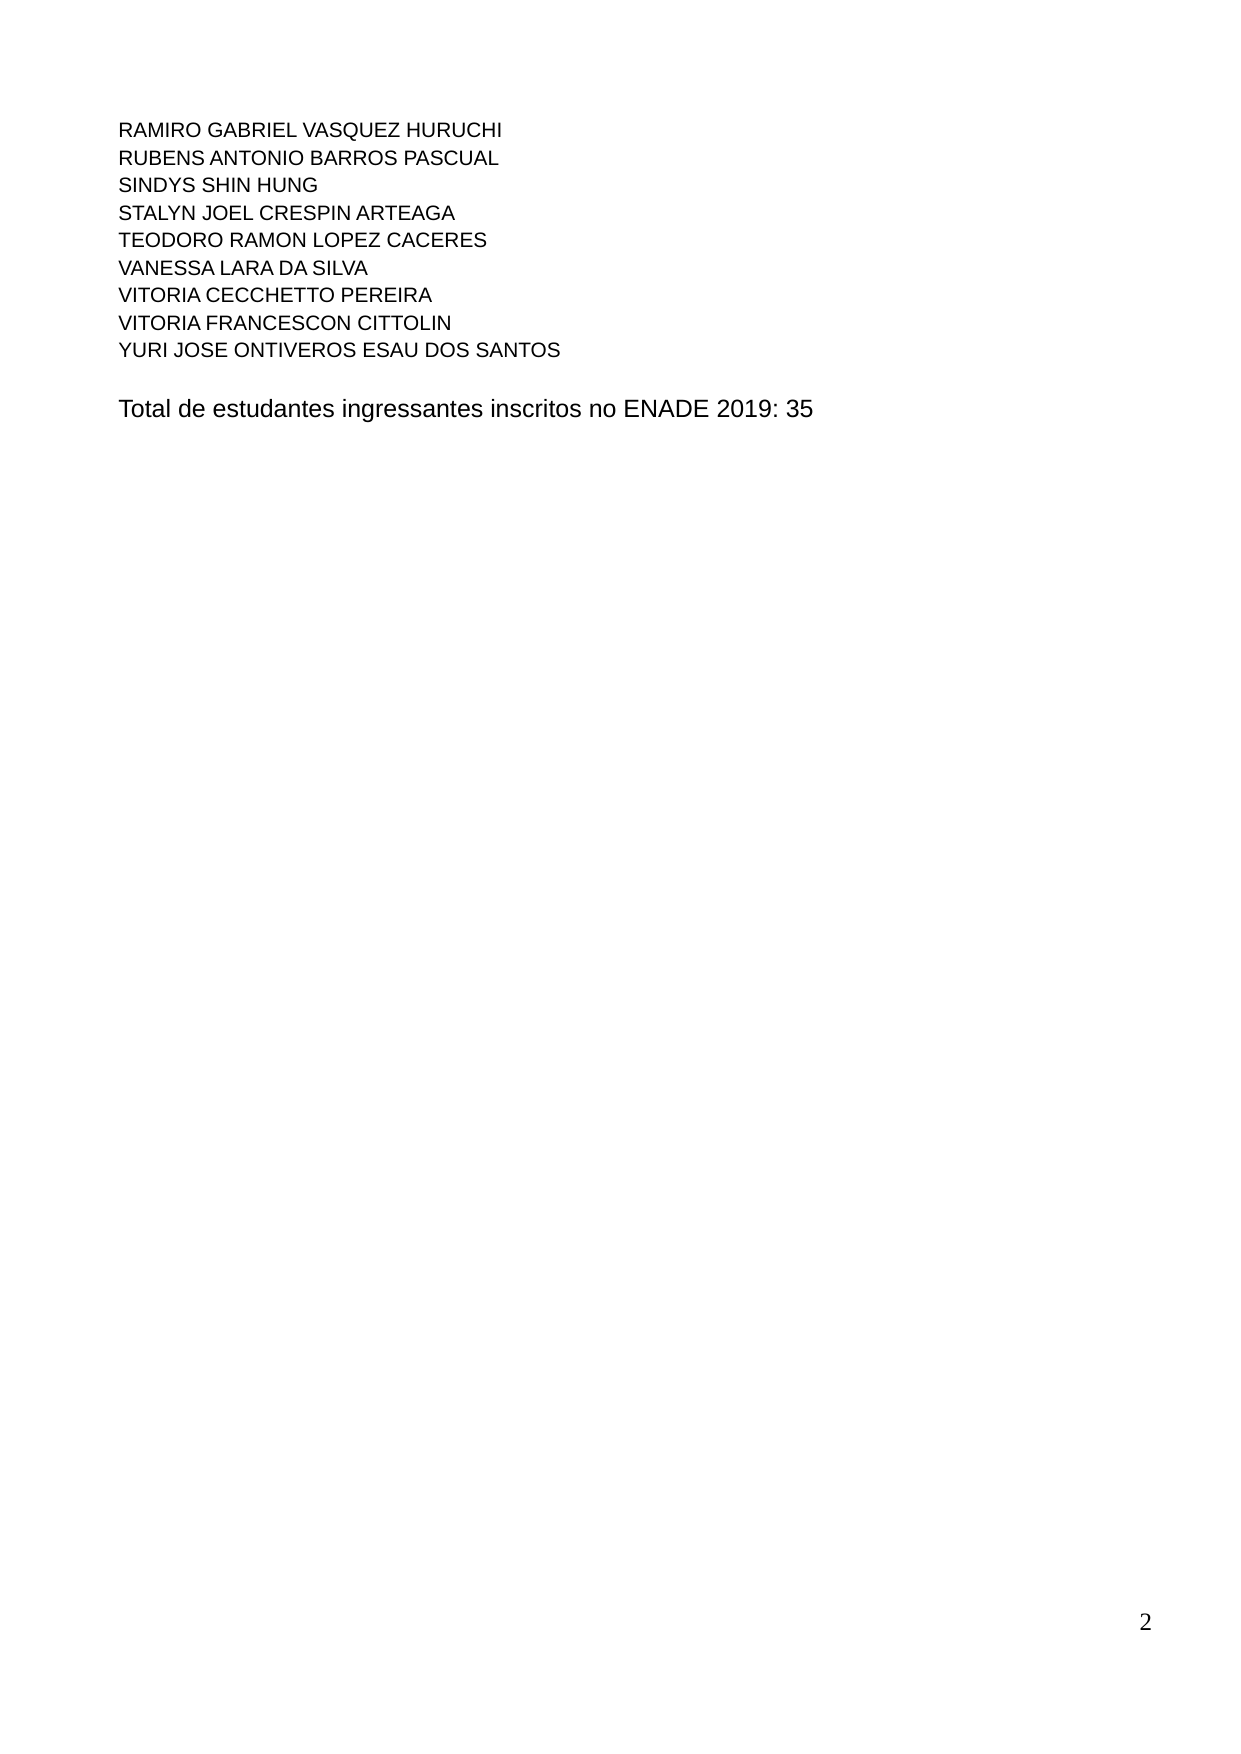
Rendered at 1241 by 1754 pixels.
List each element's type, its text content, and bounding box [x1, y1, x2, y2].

text YURI JOSE ONTIVEROS ESAU DOS SANTOS [118, 338, 1152, 362]
text VITORIA CECCHETTO PEREIRA [118, 283, 1152, 307]
text VITORIA FRANCESCON CITTOLIN [118, 311, 1152, 334]
text RUBENS ANTONIO BARROS PASCUAL [118, 146, 1152, 169]
text RAMIRO GABRIEL VASQUEZ HURUCHI [118, 118, 1152, 142]
text Total de estudantes ingressantes inscritos no ENADE 2019: 35 [118, 394, 1152, 423]
text STALYN JOEL CRESPIN ARTEAGA [118, 201, 1152, 224]
text SINDYS SHIN HUNG [118, 173, 1152, 197]
text VANESSA LARA DA SILVA [118, 256, 1152, 279]
text TEODORO RAMON LOPEZ CACERES [118, 228, 1152, 252]
